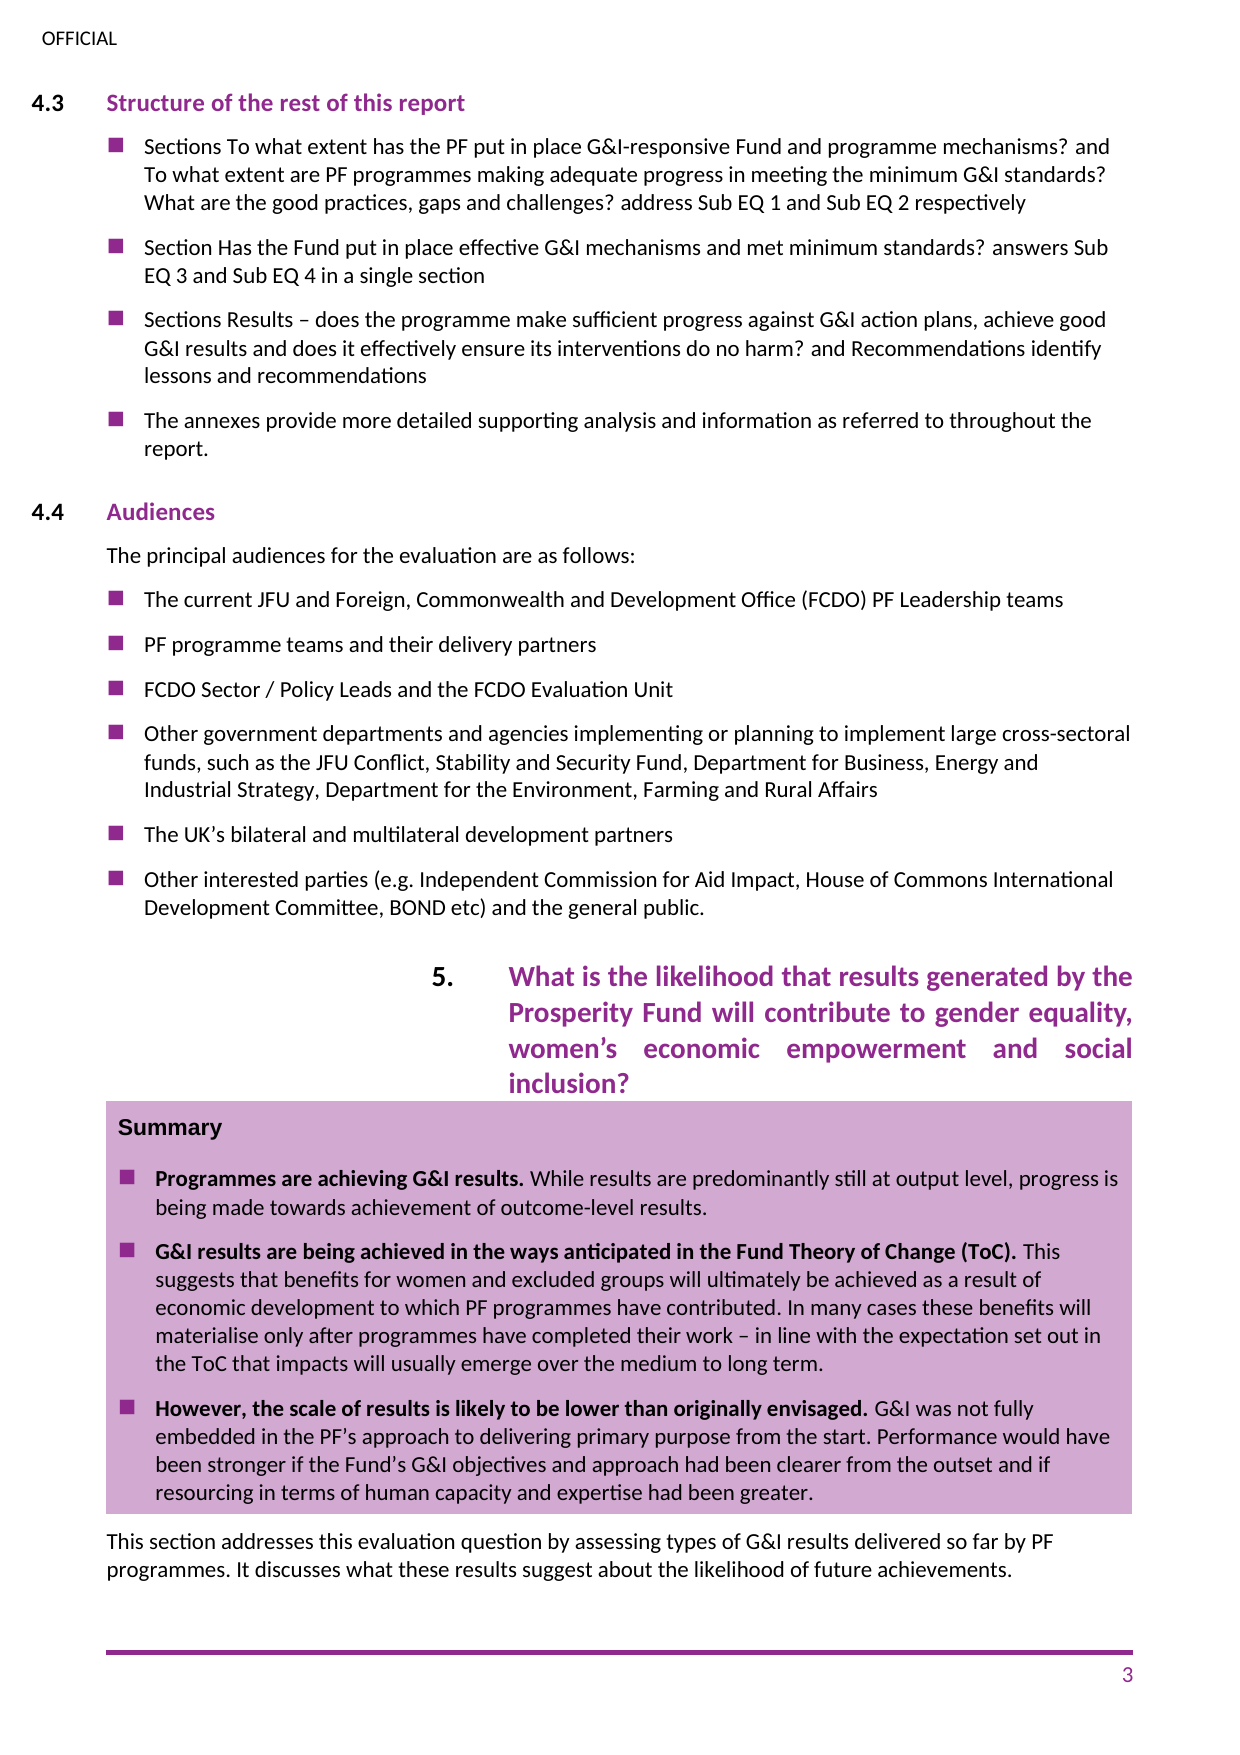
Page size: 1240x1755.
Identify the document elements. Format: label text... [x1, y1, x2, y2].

list PF programme teams and their delivery partners [106, 630, 1133, 658]
list The current JFU and Foreign, Commonwealth and Development Office (FCDO) PF Leadership teams [106, 586, 1133, 613]
list Other interested parties (e.g. Independent Commission for Aid Impact, House of Commons International Development Committee, BOND etc) and the general public. [106, 865, 1133, 921]
list The UK’s bilateral and multilateral development partners [106, 820, 1133, 848]
subtitle What is the likelihood that results generated by the Prosperity Fund will contribute to gender equality, women’s economic empowerment and social inclusion? [431, 958, 1133, 1101]
list The annexes provide more detailed supporting analysis and information as referred to throughout the report. [106, 406, 1133, 462]
subtitle Audiences [31, 496, 1133, 526]
list Section 5 answers Sub EQ 3 and Sub EQ 4 in a single section [106, 233, 1133, 289]
list Other government departments and agencies implementing or planning to implement large cross-sectoral funds, such as the JFU Conflict, Stability and Security Fund, Department for Business, Energy and Industrial Strategy, Department for the Environment, Farming and Rural Affairs [106, 719, 1133, 804]
text The principal audiences for the evaluation are as follows: [106, 541, 1133, 569]
list FCDO Sector / Policy Leads and the FCDO Evaluation Unit [106, 675, 1133, 703]
table_header Summary Programmes are achieving G&I results. While results are predominantly still at output level, progress is being made towards achievement of outcome-level results. G&I results are being achieved in the ways anticipated in the Fund Theory of Change (ToC). This suggests that benefits for women and excluded groups will ultimately be achieved as a result of economic development to which PF programmes have contributed. In many cases these benefits will materialise only after programmes have completed their work – in line with the expectation set out in the ToC that impacts will usually emerge over the medium to long term. However, the scale of results is likely to be lower than originally envisaged. G&I was not fully embedded in the PF’s approach to delivering primary purpose from the start. Performance would have been stronger if the Fund’s G&I objectives and approach had been clearer from the outset and if resourcing in terms of human capacity and expertise had been greater. [106, 1101, 1132, 1514]
subtitle Structure of the rest of this report [31, 87, 1133, 118]
text This section addresses this evaluation question by assessing types of G&I results delivered so far by PF programmes. It discusses what these results suggest about the likelihood of future achievements. [106, 1527, 1133, 1583]
list Sections 3 and 4 address Sub EQ 1 and Sub EQ 2 respectively [106, 132, 1133, 216]
list Sections 6 and 7 identify lessons and recommendations [106, 306, 1133, 390]
